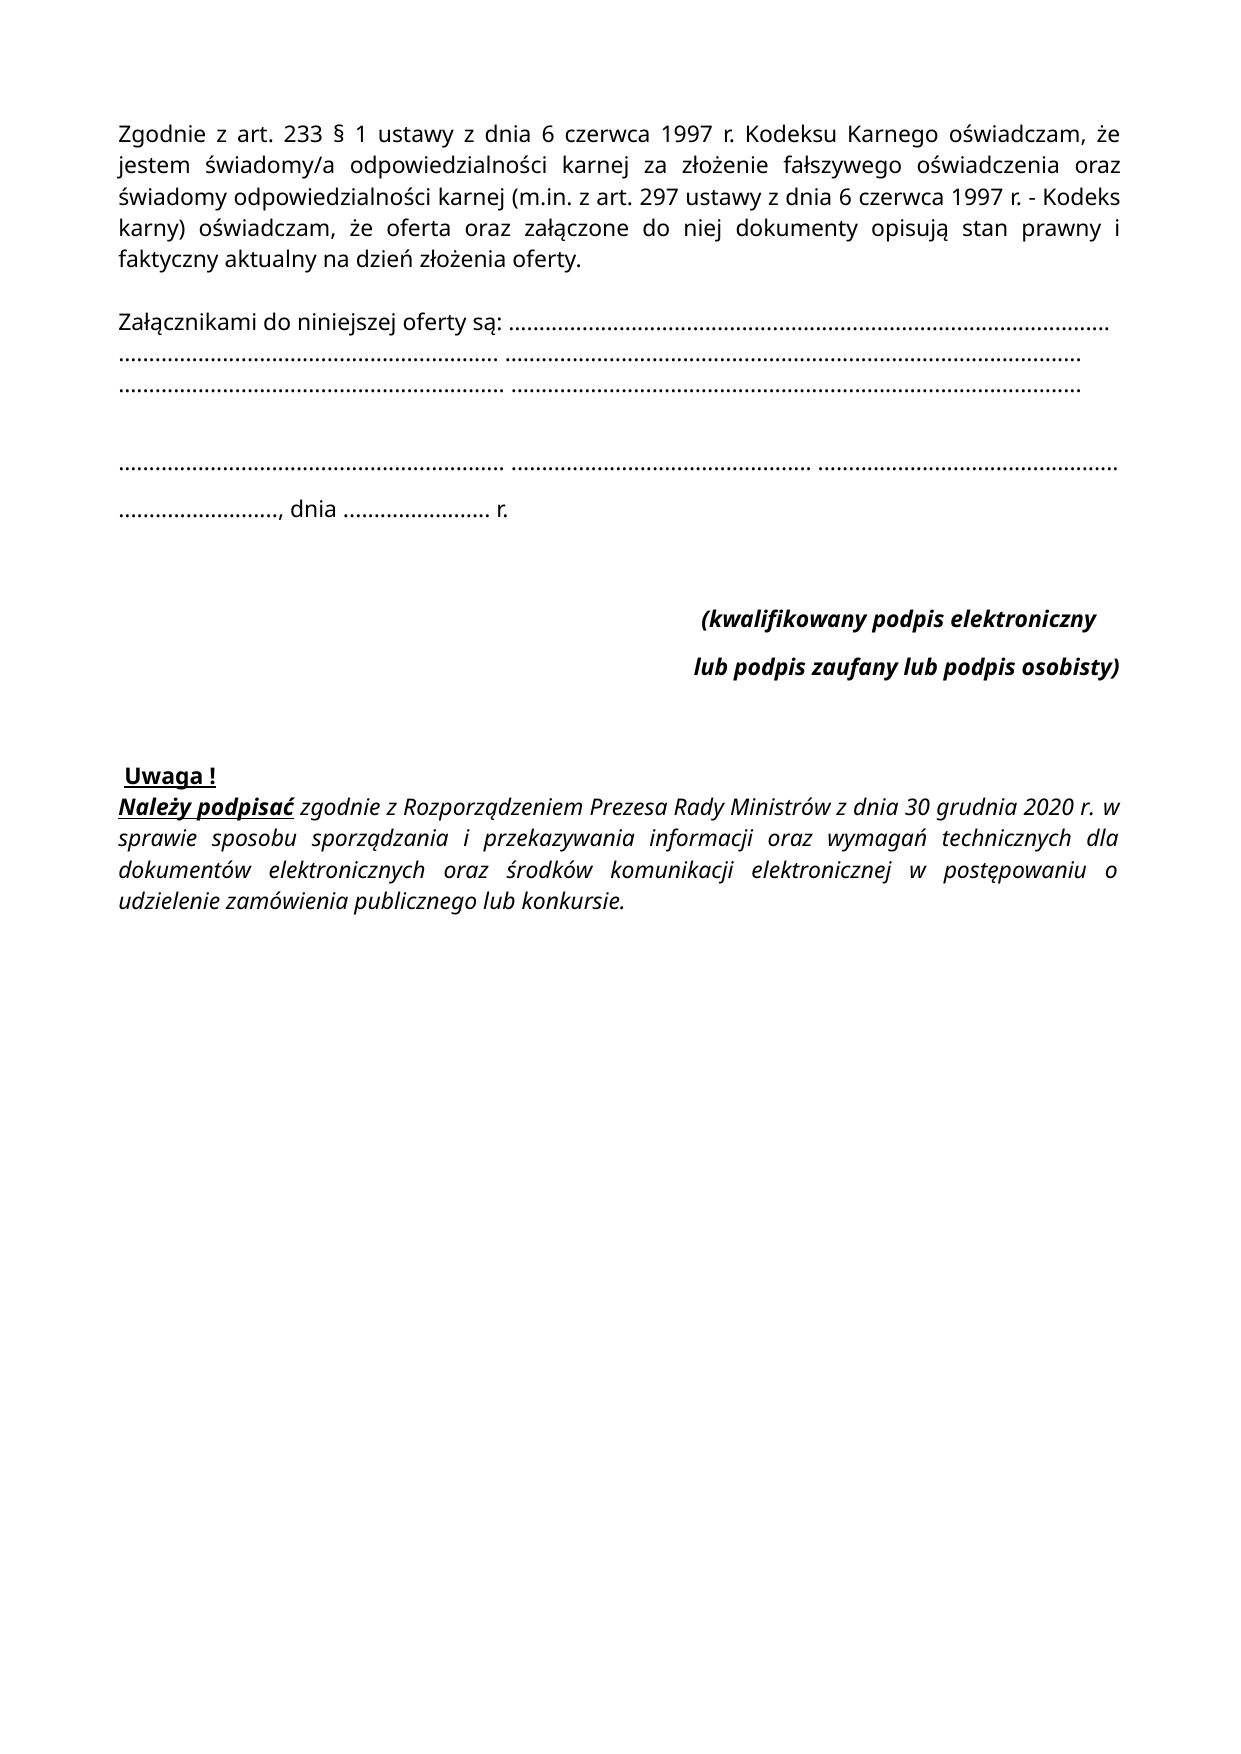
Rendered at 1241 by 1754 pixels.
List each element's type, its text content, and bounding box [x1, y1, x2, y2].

text Uwaga ! [118, 760, 1122, 791]
text (kwalifikowany podpis elektroniczny [118, 602, 1122, 634]
text …............................................................ ................................................. ................................................. .........................., dnia ........................ r. [118, 399, 1122, 524]
text Należy podpisać zgodnie z Rozporządzeniem Prezesa Rady Ministrów z dnia 30 grudnia 2020 r. w sprawie sposobu sporządzania i przekazywania informacji oraz wymagań technicznych dla dokumentów elektronicznych oraz środków komunikacji elektronicznej w postępowaniu o udzielenie zamówienia publicznego lub konkursie. [118, 791, 1122, 916]
text lub podpis zaufany lub podpis osobisty) [118, 650, 1122, 682]
text Załącznikami do niniejszej oferty są: …............................................................................................... …........................................................... …........................................................................................... …............................................................ ….......................................................................................... [118, 306, 1122, 399]
text Zgodnie z art. 233 § 1 ustawy z dnia 6 czerwca 1997 r. Kodeksu Karnego oświadczam, że jestem świadomy/a odpowiedzialności karnej za złożenie fałszywego oświadczenia oraz świadomy odpowiedzialności karnej (m.in. z art. 297 ustawy z dnia 6 czerwca 1997 r. - Kodeks karny) oświadczam, że oferta oraz załączone do niej dokumenty opisują stan prawny i faktyczny aktualny na dzień złożenia oferty. [118, 118, 1122, 274]
